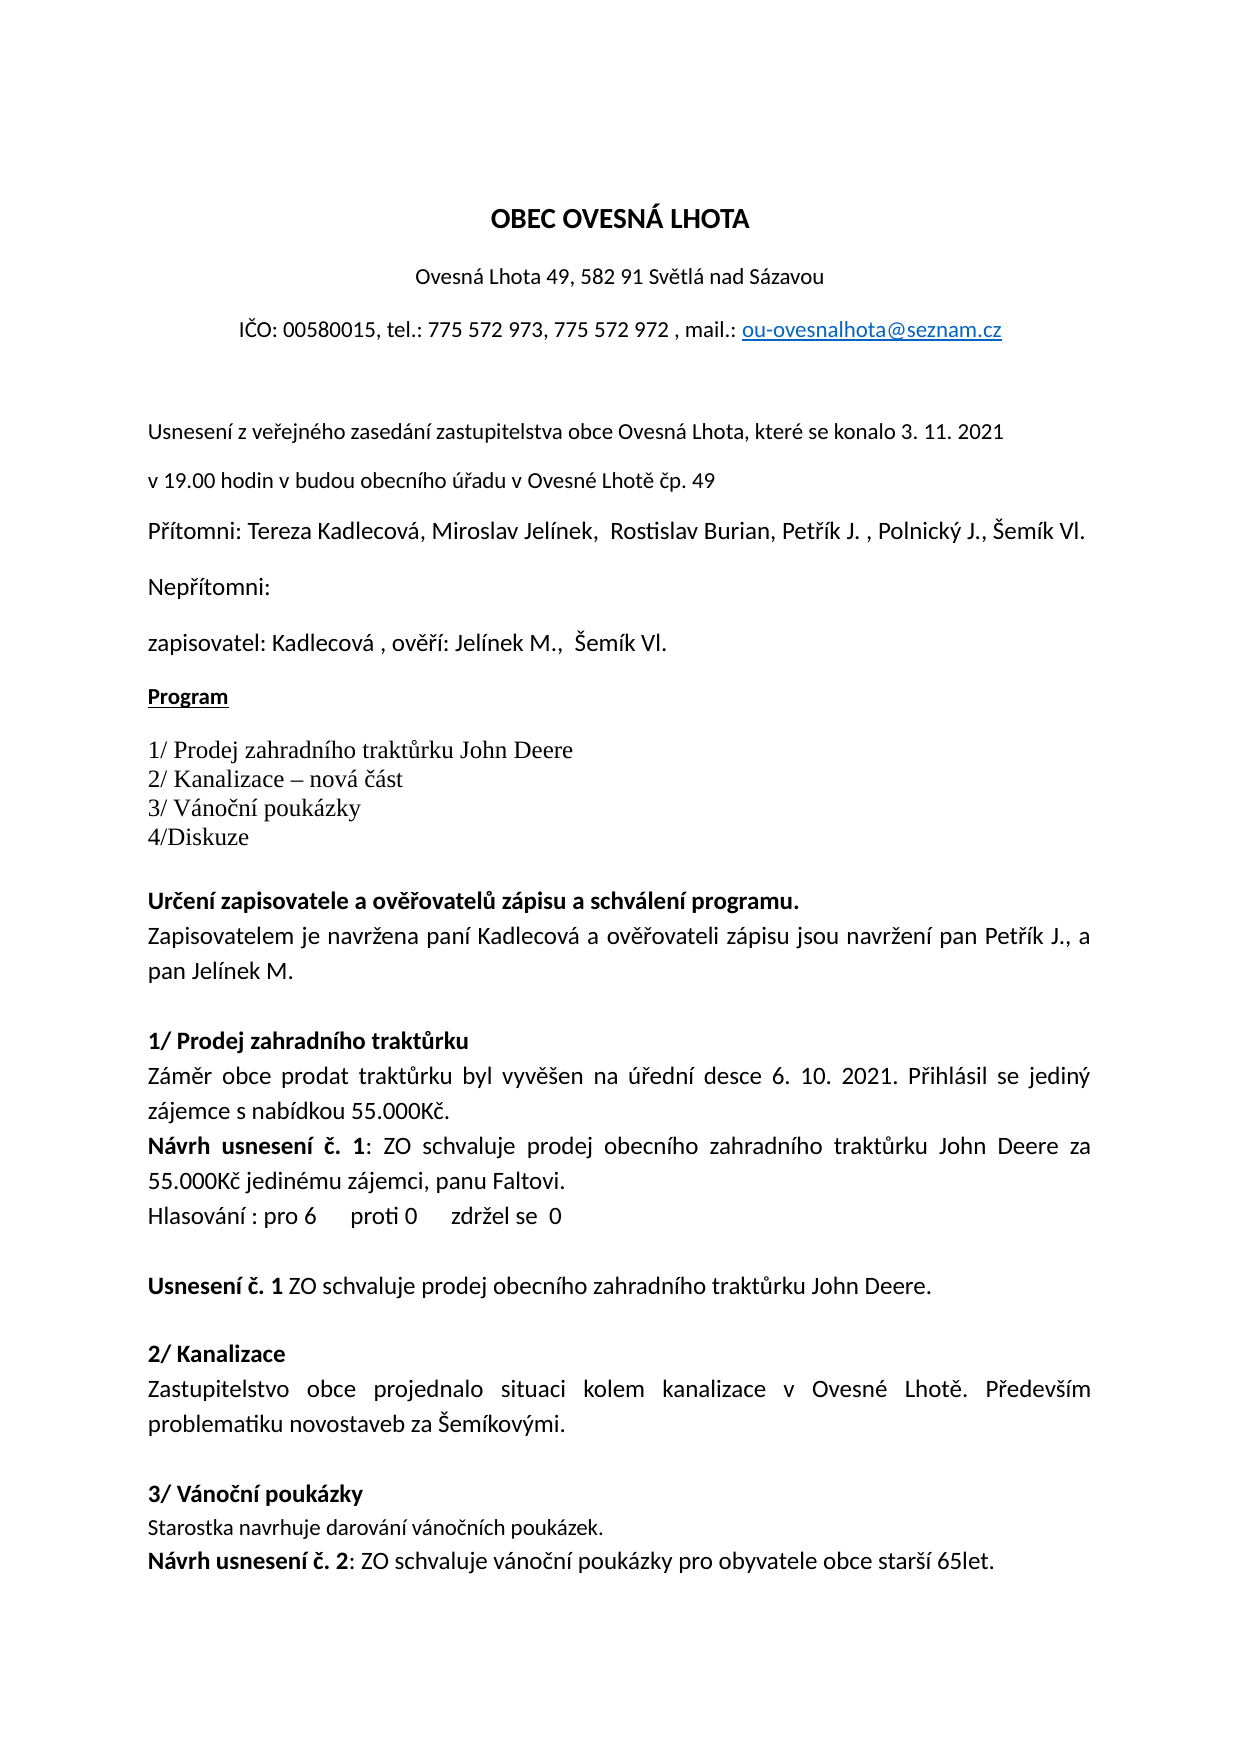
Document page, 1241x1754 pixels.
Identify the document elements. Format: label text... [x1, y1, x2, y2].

text 1/ Prodej zahradního traktůrku John Deere [148, 736, 1093, 764]
text Program [148, 682, 1093, 711]
text v 19.00 hodin v budou obecního úřadu v Ovesné Lhotě čp. 49 [148, 466, 1093, 494]
text 2/ Kanalizace [148, 1338, 1093, 1368]
text Určení zapisovatele a ověřovatelů zápisu a schválení programu. [148, 886, 1093, 916]
text zapisovatel: Kadlecová , ověří: Jelínek M., Šemík Vl. [148, 627, 1093, 657]
text Usnesení z veřejného zasedání zastupitelstva obce Ovesná Lhota, které se konalo 3. 11. 2021 [148, 417, 1093, 445]
text Ovesná Lhota 49, 582 91 Světlá nad Sázavou [148, 262, 1093, 290]
text Záměr obce prodat traktůrku byl vyvěšen na úřední desce 6. 10. 2021. Přihlásil se jediný zájemce s nabídkou 55.000Kč. [148, 1061, 1093, 1126]
text Přítomni: Tereza Kadlecová, Miroslav Jelínek, Rostislav Burian, Petřík J. , Polnický J., Šemík Vl. [148, 515, 1093, 546]
text Nepřítomni: [148, 571, 1093, 601]
text Zastupitelstvo obce projednalo situaci kolem kanalizace v Ovesné Lhotě. Především problematiku novostaveb za Šemíkovými. [148, 1373, 1093, 1438]
text Zapisovatelem je navržena paní Kadlecová a ověřovateli zápisu jsou navržení pan Petřík J., a pan Jelínek M. [148, 921, 1093, 986]
text 2/ Kanalizace – nová část [148, 764, 1093, 793]
text Hlasování : pro 6 proti 0 zdržel se 0 [148, 1201, 1093, 1231]
text OBEC OVESNÁ LHOTA [148, 201, 1093, 236]
text Usnesení č. 1 ZO schvaluje prodej obecního zahradního traktůrku John Deere. [148, 1271, 1093, 1301]
text 4/Diskuze [148, 822, 1093, 851]
text Návrh usnesení č. 2: ZO schvaluje vánoční poukázky pro obyvatele obce starší 65let. [148, 1545, 1093, 1575]
text 3/ Vánoční poukázky [148, 1478, 1093, 1508]
text Návrh usnesení č. 1: ZO schvaluje prodej obecního zahradního traktůrku John Deere za 55.000Kč jedinému zájemci, panu Faltovi. [148, 1131, 1093, 1196]
text IČO: 00580015, tel.: 775 572 973, 775 572 972 , mail.: ou-ovesnalhota@seznam.cz [148, 315, 1093, 343]
text 1/ Prodej zahradního traktůrku [148, 1026, 1093, 1056]
text 3/ Vánoční poukázky [148, 793, 1093, 822]
text Starostka navrhuje darování vánočních poukázek. [148, 1513, 1093, 1541]
